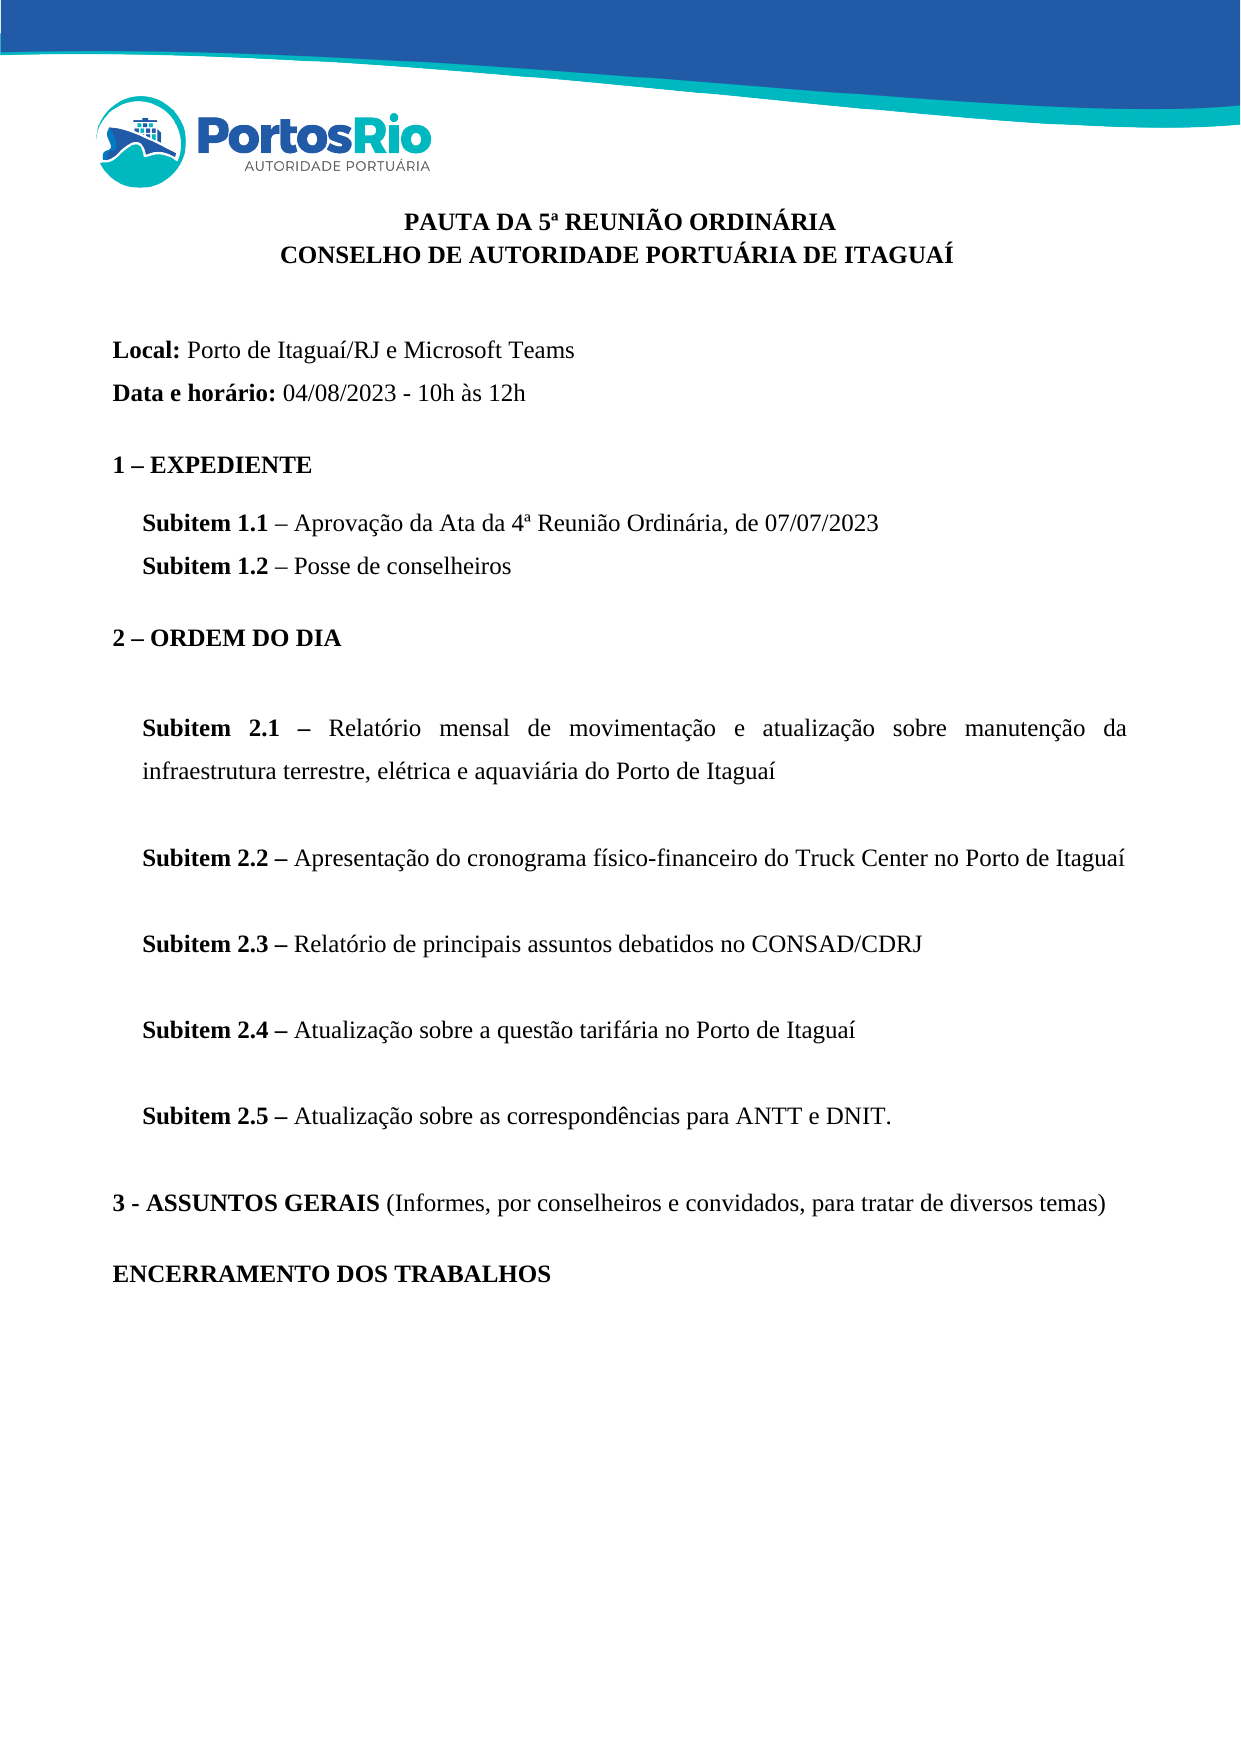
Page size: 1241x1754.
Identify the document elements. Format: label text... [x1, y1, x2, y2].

subtitle CONSELHO DE AUTORIDADE PORTUÁRIA DE ITAGUAÍ [112, 241, 1128, 269]
text Subitem 1.2 – Posse de conselheiros [142, 551, 1128, 580]
text 2 – ORDEM DO DIA [112, 623, 1128, 652]
text Subitem 2.4 – Atualização sobre a questão tarifária no Porto de Itaguaí [142, 1015, 1128, 1044]
text Subitem 2.1 – Relatório mensal de movimentação e atualização sobre manutenção da infraestrutura terrestre, elétrica e aquaviária do Porto de Itaguaí [142, 713, 1128, 785]
text 3 - ASSUNTOS GERAIS (Informes, por conselheiros e convidados, para tratar de diversos temas) [112, 1188, 1128, 1216]
text Local: Porto de Itaguaí/RJ e Microsoft Teams [112, 335, 1128, 364]
text ENCERRAMENTO DOS TRABALHOS [112, 1259, 1128, 1288]
text 1 – EXPEDIENTE [112, 450, 1128, 479]
text Data e horário: 04/08/2023 - 10h às 12h [112, 378, 1128, 407]
text Subitem 2.3 – Relatório de principais assuntos debatidos no CONSAD/CDRJ [142, 929, 1128, 958]
subtitle PAUTA DA 5ª REUNIÃO ORDINÁRIA [112, 207, 1128, 236]
text Subitem 2.2 – Apresentação do cronograma físico-financeiro do Truck Center no Porto de Itaguaí [142, 843, 1128, 871]
text Subitem 2.5 – Atualização sobre as correspondências para ANTT e DNIT. [142, 1101, 1128, 1130]
text Subitem 1.1 – Aprovação da Ata da 4ª Reunião Ordinária, de 07/07/2023 [142, 508, 1128, 537]
